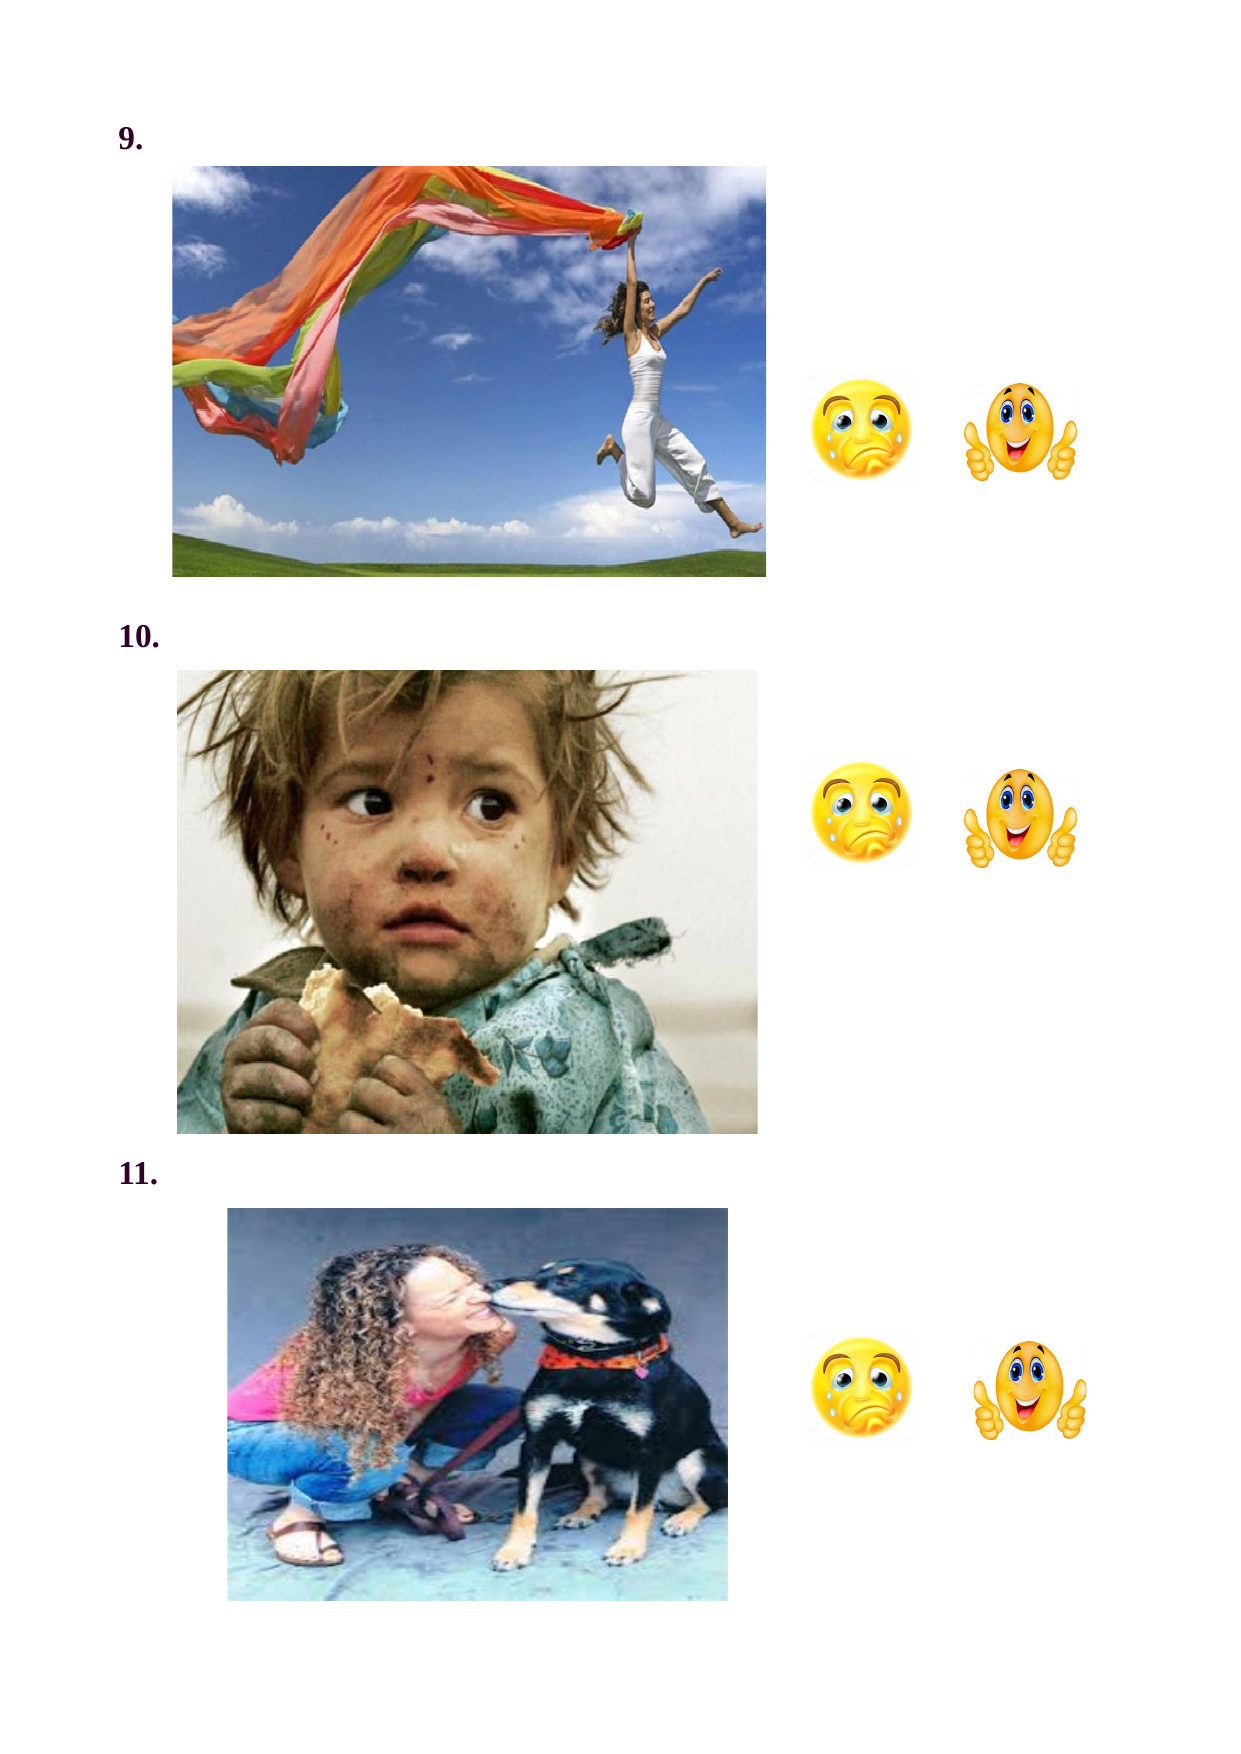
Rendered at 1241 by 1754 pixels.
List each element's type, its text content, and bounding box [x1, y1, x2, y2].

picture [806, 374, 917, 485]
picture [227, 1208, 728, 1601]
text 10. [118, 616, 1122, 655]
text 11. [118, 1153, 1122, 1191]
picture [806, 1332, 917, 1443]
text 9. [118, 118, 1122, 156]
picture [973, 1341, 1087, 1440]
picture [964, 383, 1077, 481]
picture [806, 757, 917, 868]
picture [172, 166, 767, 577]
picture [177, 670, 758, 1134]
picture [964, 769, 1077, 868]
